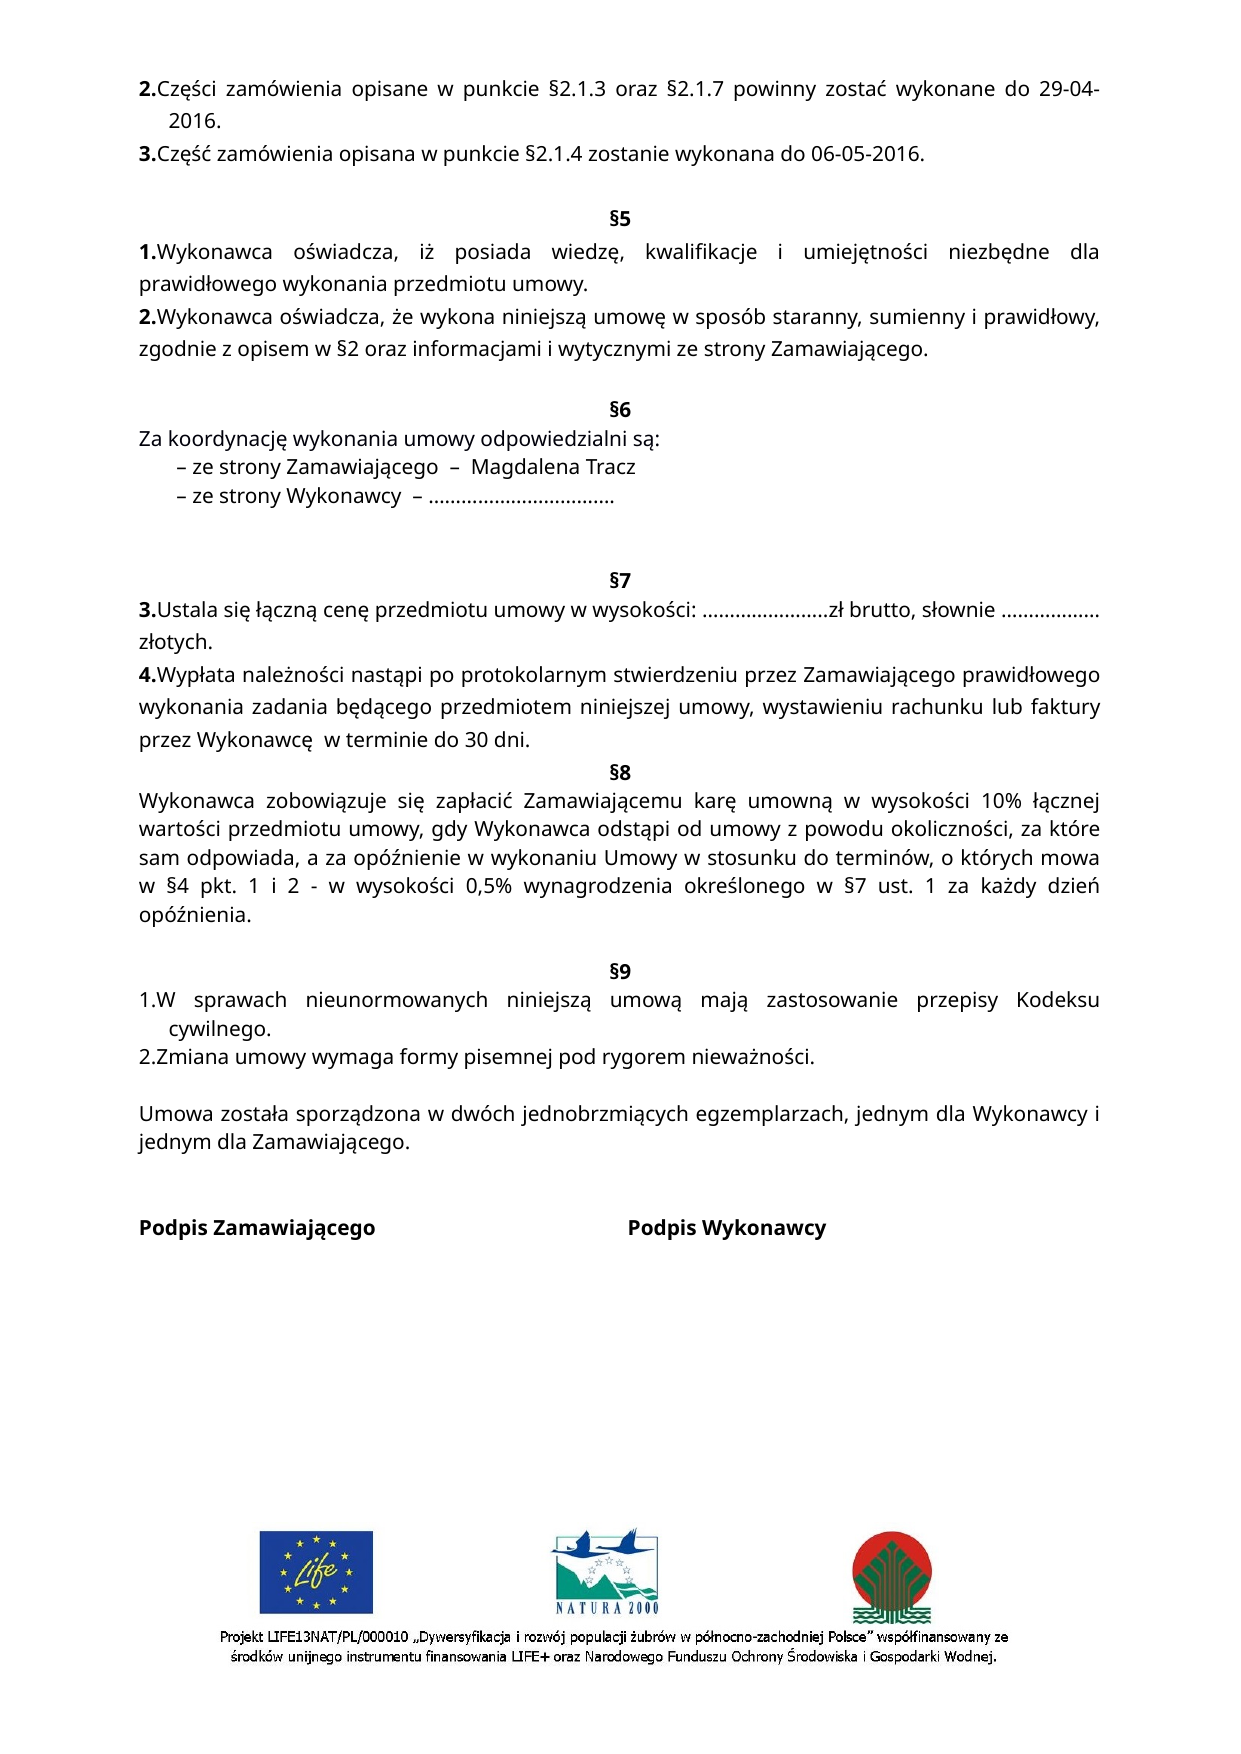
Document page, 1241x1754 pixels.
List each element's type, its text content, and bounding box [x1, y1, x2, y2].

list Wykonawca oświadcza, iż posiada wiedzę, kwalifikacje i umiejętności niezbędne dla prawidłowego wykonania przedmiotu umowy. [139, 237, 1101, 298]
list – ze strony Zamawiającego – Magdalena Tracz [139, 452, 1101, 481]
text §6 [139, 396, 1101, 424]
list Ustala się łączną cenę przedmiotu umowy w wysokości: …………………..zł brutto, słownie ………………złotych. [139, 595, 1101, 656]
text – ze strony Wykonawcy – ……………………………. [139, 481, 1101, 509]
text §5 [139, 204, 1101, 233]
list W sprawach nieunormowanych niniejszą umową mają zastosowanie przepisy Kodeksu cywilnego. [139, 985, 1101, 1042]
table_header Podpis Zamawiającego [128, 1213, 616, 1241]
list Wypłata należności nastąpi po protokolarnym stwierdzeniu przez Zamawiającego prawidłowego wykonania zadania będącego przedmiotem niniejszej umowy, wystawieniu rachunku lub faktury przez Wykonawcę w terminie do 30 dni. [139, 660, 1101, 753]
text Umowa została sporządzona w dwóch jednobrzmiących egzemplarzach, jednym dla Wykonawcy i jednym dla Zamawiającego. [139, 1099, 1101, 1156]
text Wykonawca zobowiązuje się zapłacić Zamawiającemu karę umowną w wysokości 10% łącznej wartości przedmiotu umowy, gdy Wykonawca odstąpi od umowy z powodu okoliczności, za które sam odpowiada, a za opóźnienie w wykonaniu Umowy w stosunku do terminów, o których mowa w §4 pkt. 1 i 2 - w wysokości 0,5% wynagrodzenia określonego w §7 ust. 1 za każdy dzień opóźnienia. [139, 786, 1101, 928]
list Część zamówienia opisana w punkcie §2.1.4 zostanie wykonana do 06-05-2016. [139, 139, 1101, 167]
text Za koordynację wykonania umowy odpowiedzialni są: [139, 424, 1101, 452]
list Zmiana umowy wymaga formy pisemnej pod rygorem nieważności. [139, 1042, 1101, 1071]
text §7 [139, 566, 1101, 595]
text §8 [139, 758, 1101, 786]
list Części zamówienia opisane w punkcie §2.1.3 oraz §2.1.7 powinny zostać wykonane do 29-04-2016. [139, 74, 1101, 135]
table_header Podpis Wykonawcy [616, 1213, 1105, 1241]
text §9 [139, 957, 1101, 985]
list Wykonawca oświadcza, że wykona niniejszą umowę w sposób staranny, sumienny i prawidłowy, zgodnie z opisem w §2 oraz informacjami i wytycznymi ze strony Zamawiającego. [139, 302, 1101, 363]
